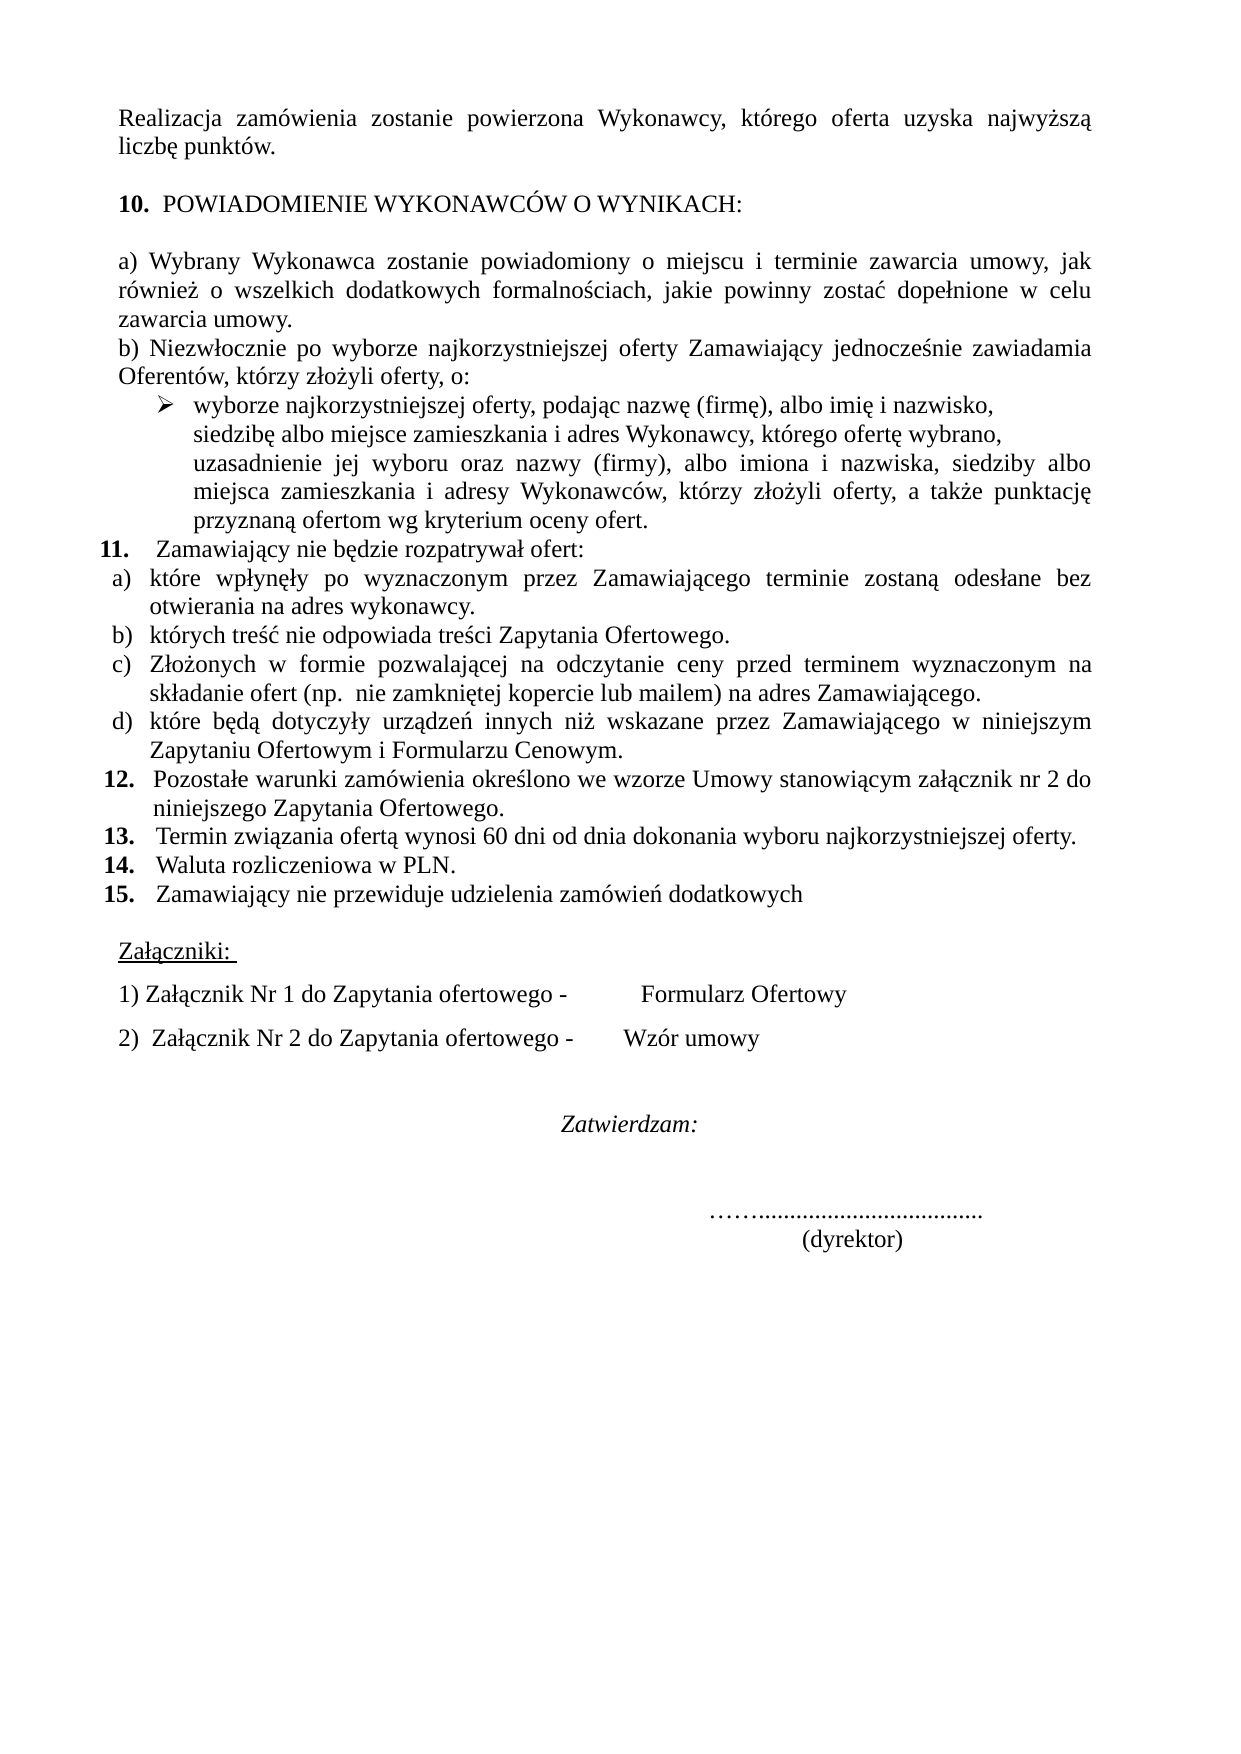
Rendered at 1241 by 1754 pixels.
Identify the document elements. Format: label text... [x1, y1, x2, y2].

text uzasadnienie jej wyboru oraz nazwy (firmy), albo imiona i nazwiska, siedziby albo miejsca zamieszkania i adresy Wykonawców, którzy złożyli oferty, a także punktację przyznaną ofertom wg kryterium oceny ofert. [193, 448, 1093, 534]
text Zatwierdzam: [118, 1109, 1093, 1138]
text b) Niezwłocznie po wyborze najkorzystniejszej oferty Zamawiający jednocześnie zawiadamia Oferentów, którzy złożyli oferty, o: [118, 333, 1093, 390]
list Pozostałe warunki zamówienia określono we wzorze Umowy stanowiącym załącznik nr 2 do niniejszego Zapytania Ofertowego. [103, 764, 1093, 821]
list których treść nie odpowiada treści Zapytania Ofertowego. [112, 620, 1093, 649]
text Realizacja zamówienia zostanie powierzona Wykonawcy, którego oferta uzyska najwyższą liczbę punktów. [118, 103, 1093, 160]
list wyborze najkorzystniejszej oferty, podając nazwę (firmę), albo imię i nazwisko, [156, 390, 1093, 419]
list które wpłynęły po wyznaczonym przez Zamawiającego terminie zostaną odesłane bez otwierania na adres wykonawcy. [112, 563, 1093, 620]
list Złożonych w formie pozwalającej na odczytanie ceny przed terminem wyznaczonym na składanie ofert (np. nie zamkniętej kopercie lub mailem) na adres Zamawiającego. [112, 649, 1093, 706]
list Waluta rozliczeniowa w PLN. [103, 850, 1093, 879]
text …….................................... [118, 1195, 1093, 1224]
list Zamawiający nie przewiduje udzielenia zamówień dodatkowych [103, 879, 1093, 908]
text 2) Załącznik Nr 2 do Zapytania ofertowego - Wzór umowy [118, 1023, 1093, 1051]
text (dyrektor) [118, 1224, 1093, 1253]
list które będą dotyczyły urządzeń innych niż wskazane przez Zamawiającego w niniejszym Zapytaniu Ofertowym i Formularzu Cenowym. [112, 706, 1093, 764]
text siedzibę albo miejsce zamieszkania i adres Wykonawcy, którego ofertę wybrano, [193, 419, 1093, 448]
text Załączniki: [118, 936, 1093, 965]
text a) Wybrany Wykonawca zostanie powiadomiony o miejscu i terminie zawarcia umowy, jak również o wszelkich dodatkowych formalnościach, jakie powinny zostać dopełnione w celu zawarcia umowy. [118, 246, 1093, 333]
text 1) Załącznik Nr 1 do Zapytania ofertowego - Formularz Ofertowy [118, 979, 1093, 1008]
list Zamawiający nie będzie rozpatrywał ofert: [99, 534, 1093, 563]
list Termin związania ofertą wynosi 60 dni od dnia dokonania wyboru najkorzystniejszej oferty. [103, 821, 1093, 850]
list POWIADOMIENIE WYKONAWCÓW O WYNIKACH: [118, 189, 1093, 218]
